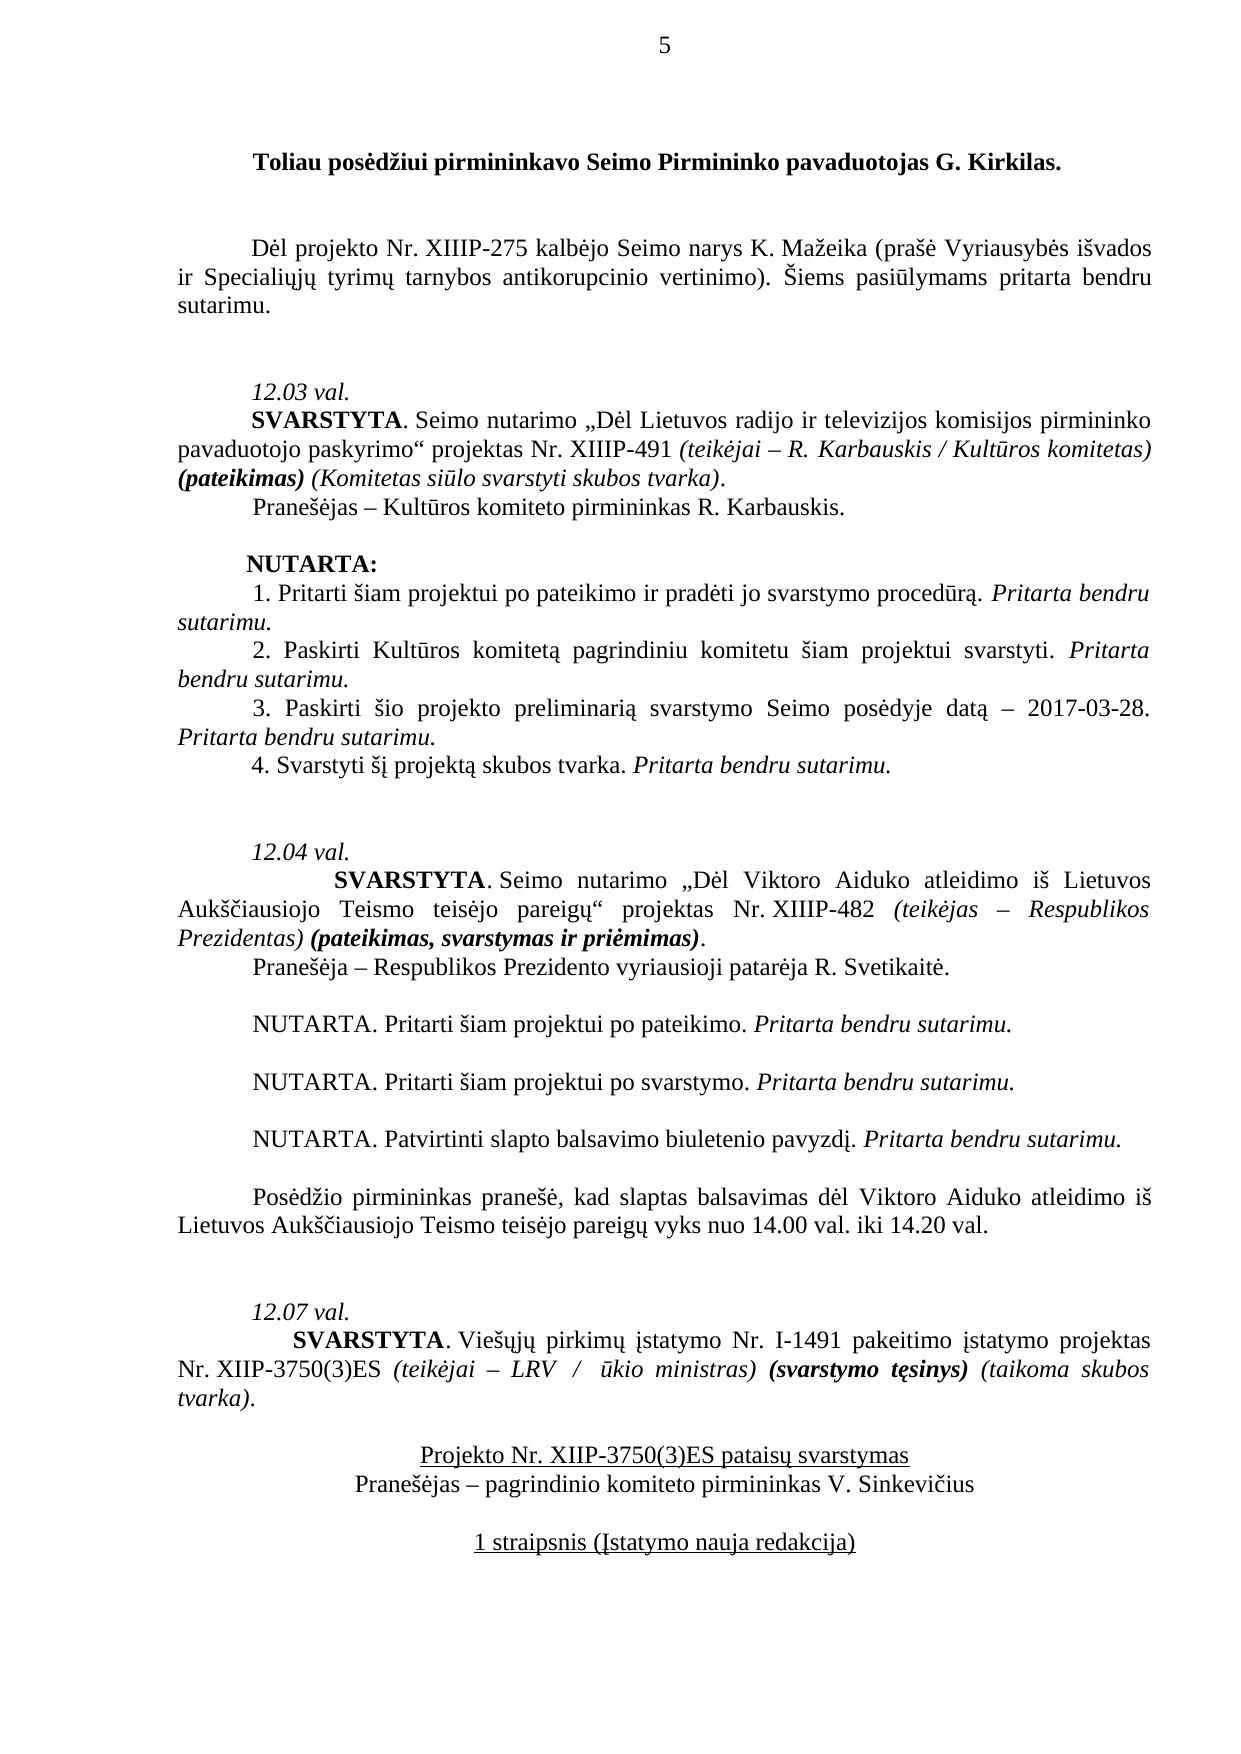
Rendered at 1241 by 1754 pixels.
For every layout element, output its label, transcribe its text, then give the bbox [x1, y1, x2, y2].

text 12.04 val. [177, 837, 1152, 866]
text Toliau posėdžiui pirmininkavo Seimo Pirmininko pavaduotojas G. Kirkilas. [177, 147, 1152, 176]
text Dėl projekto Nr. XIIIP-275 kalbėjo Seimo narys K. Mažeika (prašė Vyriausybės išvados ir Specialiųjų tyrimų tarnybos antikorupcinio vertinimo). Šiems pasiūlymams pritarta bendru sutarimu. [177, 233, 1152, 319]
text Posėdžio pirmininkas pranešė, kad slaptas balsavimas dėl Viktoro Aiduko atleidimo iš Lietuvos Aukščiausiojo Teismo teisėjo pareigų vyks nuo 14.00 val. iki 14.20 val. [177, 1182, 1152, 1239]
text 12.03 val. [177, 377, 1152, 406]
text 1 straipsnis (Įstatymo nauja redakcija) [177, 1527, 1152, 1556]
text 12.07 val. [177, 1297, 1152, 1326]
text Pranešėja – Respublikos Prezidento vyriausioji patarėja R. Svetikaitė. [177, 952, 1152, 981]
text SVARSTYTA. Seimo nutarimo „Dėl Lietuvos radijo ir televizijos komisijos pirmininko pavaduotojo paskyrimo“ projektas Nr. XIIIP-491 (teikėjai – R. Karbauskis / Kultūros komitetas) (pateikimas) (Komitetas siūlo svarstyti skubos tvarka). [177, 406, 1152, 492]
text 3. Paskirti šio projekto preliminarią svarstymo Seimo posėdyje datą – 2017-03-28. Pritarta bendru sutarimu. [177, 693, 1152, 751]
text NUTARTA. Patvirtinti slapto balsavimo biuletenio pavyzdį. Pritarta bendru sutarimu. [177, 1124, 1152, 1153]
text 4. Svarstyti šį projektą skubos tvarka. Pritarta bendru sutarimu. [177, 751, 1152, 779]
text Pranešėjas – Kultūros komiteto pirmininkas R. Karbauskis. [177, 492, 1152, 521]
text 2. Paskirti Kultūros komitetą pagrindiniu komitetu šiam projektui svarstyti. Pritarta bendru sutarimu. [177, 636, 1152, 693]
text SVARSTYTA. Seimo nutarimo „Dėl Viktoro Aiduko atleidimo iš Lietuvos Aukščiausiojo Teismo teisėjo pareigų“ projektas Nr. XIIIP-482 (teikėjas – Respublikos Prezidentas) (pateikimas, svarstymas ir priėmimas). [177, 866, 1152, 952]
text 1. Pritarti šiam projektui po pateikimo ir pradėti jo svarstymo procedūrą. Pritarta bendru sutarimu. [177, 578, 1152, 636]
text NUTARTA: [177, 549, 1152, 578]
text NUTARTA. Pritarti šiam projektui po svarstymo. Pritarta bendru sutarimu. [177, 1067, 1152, 1096]
text Pranešėjas – pagrindinio komiteto pirmininkas V. Sinkevičius [177, 1469, 1152, 1498]
text SVARSTYTA. Viešųjų pirkimų įstatymo Nr. I-1491 pakeitimo įstatymo projektas Nr. XIIP-3750(3)ES (teikėjai – LRV / ūkio ministras) (svarstymo tęsinys) (taikoma skubos tvarka). [177, 1326, 1152, 1412]
subtitle Projekto Nr. XIIP-3750(3)ES pataisų svarstymas [177, 1441, 1152, 1469]
text NUTARTA. Pritarti šiam projektui po pateikimo. Pritarta bendru sutarimu. [177, 1009, 1152, 1038]
